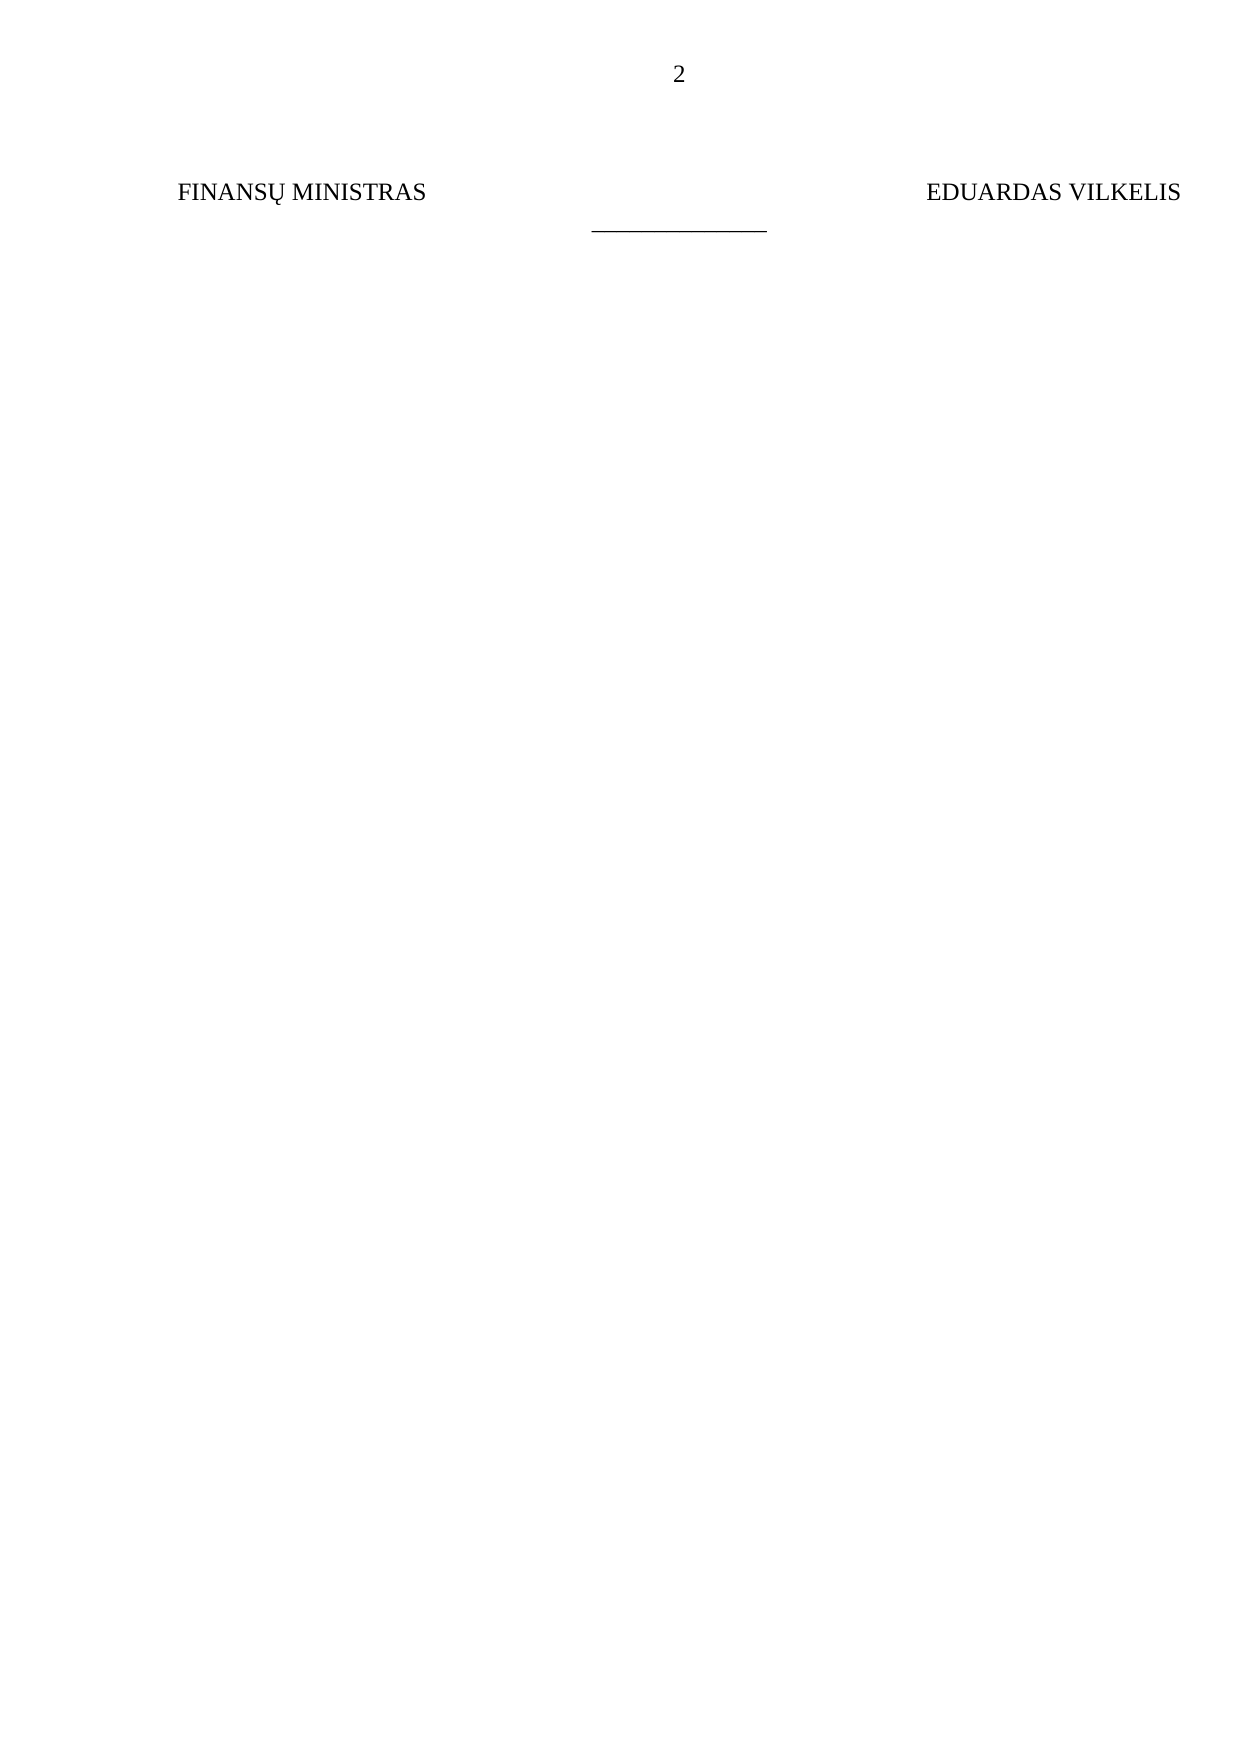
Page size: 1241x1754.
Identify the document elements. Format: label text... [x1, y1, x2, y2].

text FINANSŲ MINISTRAS EDUARDAS VILKELIS [177, 177, 1181, 206]
text ______________ [177, 206, 1181, 235]
